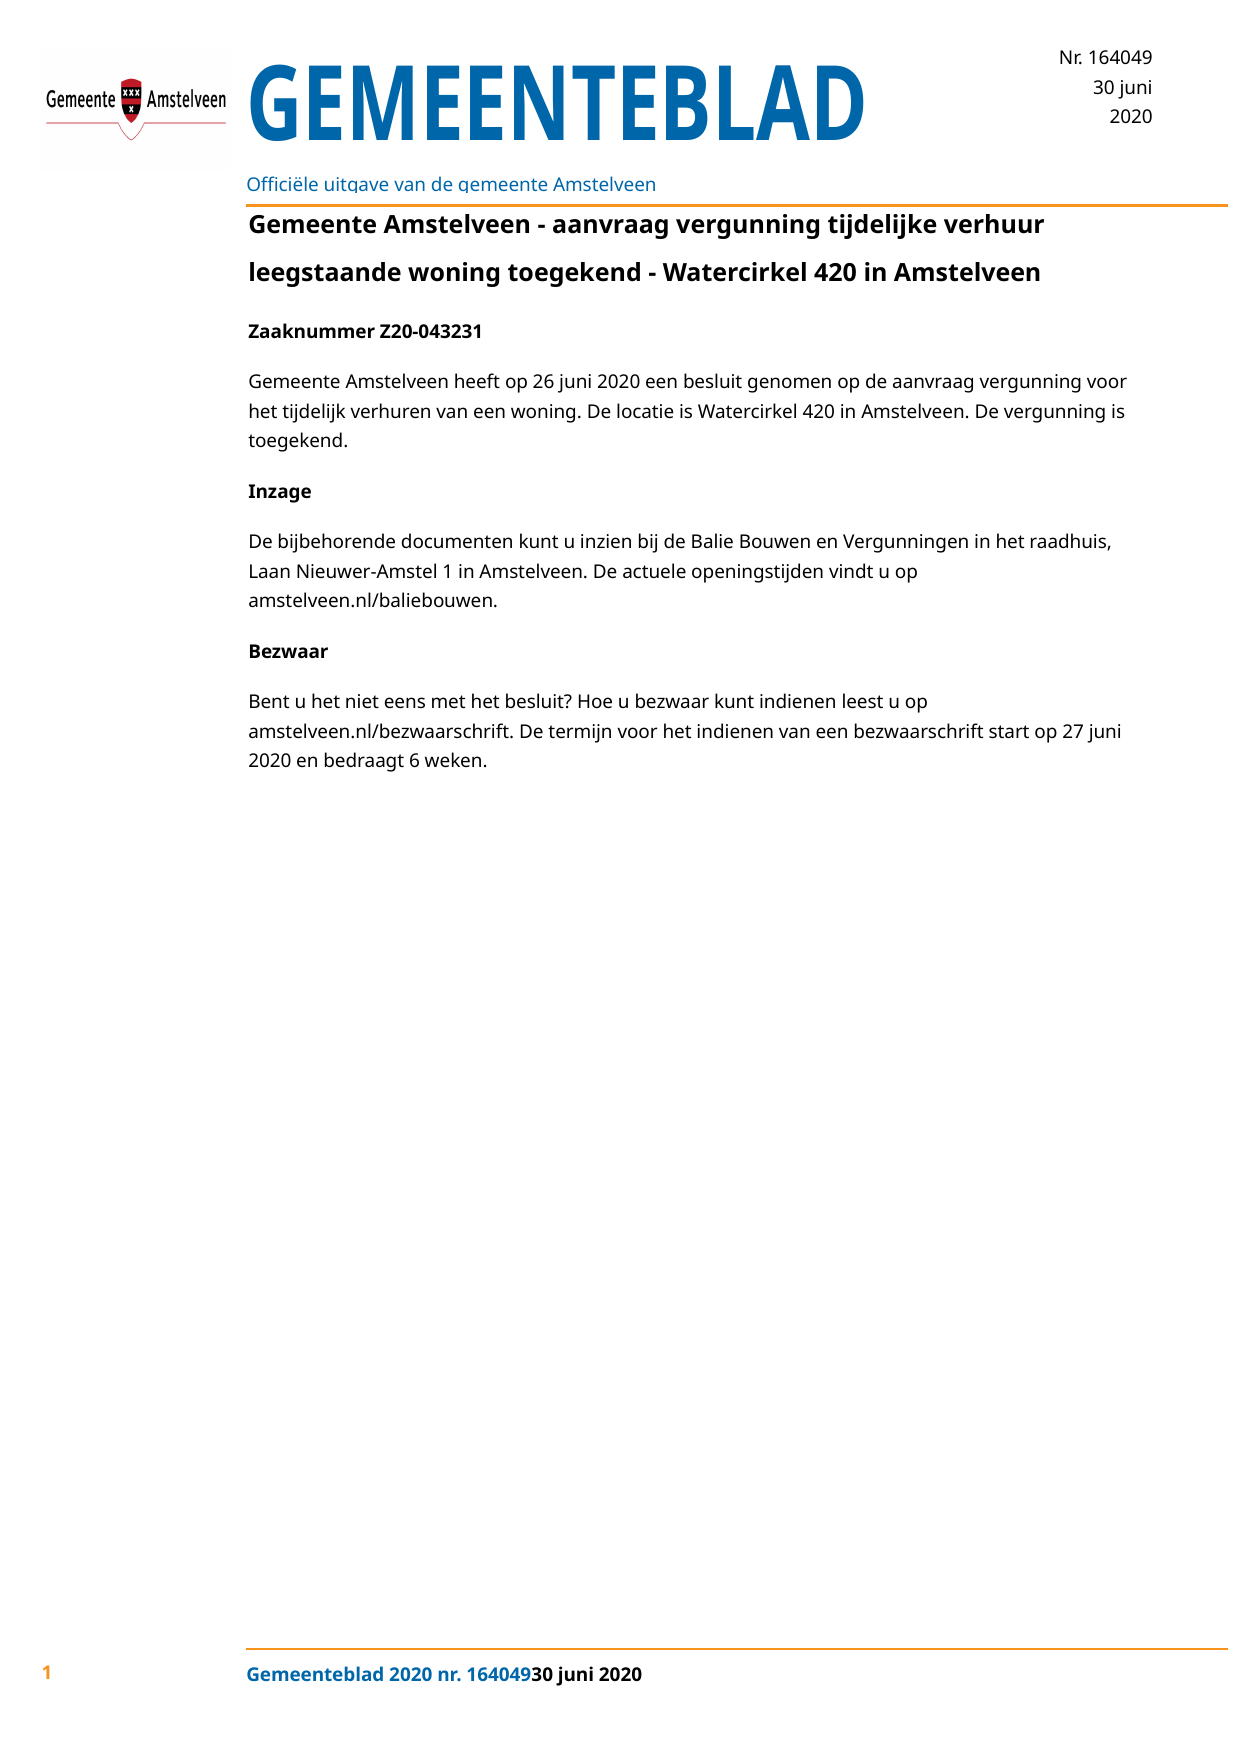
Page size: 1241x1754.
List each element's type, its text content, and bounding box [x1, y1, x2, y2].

text Inzage [248, 478, 1152, 504]
text Gemeente Amstelveen - aanvraag vergunning tijdelijke verhuur leegstaande woning toegekend - Watercirkel 420 in Amstelveen [248, 207, 1152, 288]
text De bijbehorende documenten kunt u inzien bij de Balie Bouwen en Vergunningen in het raadhuis, Laan Nieuwer-Amstel 1 in Amstelveen. De actuele openingstijden vindt u op amstelveen.nl/baliebouwen. [248, 528, 1152, 613]
picture [41, 47, 231, 172]
text Zaaknummer Z20-043231 [248, 318, 1152, 344]
text Gemeente Amstelveen heeft op 26 juni 2020 een besluit genomen op de aanvraag vergunning voor het tijdelijk verhuren van een woning. De locatie is Watercirkel 420 in Amstelveen. De vergunning is toegekend. [248, 368, 1152, 453]
text Bent u het niet eens met het besluit? Hoe u bezwaar kunt indienen leest u op amstelveen.nl/bezwaarschrift. De termijn voor het indienen van een bezwaarschrift start op 27 juni 2020 en bedraagt 6 weken. [248, 688, 1152, 773]
text Bezwaar [248, 638, 1152, 664]
